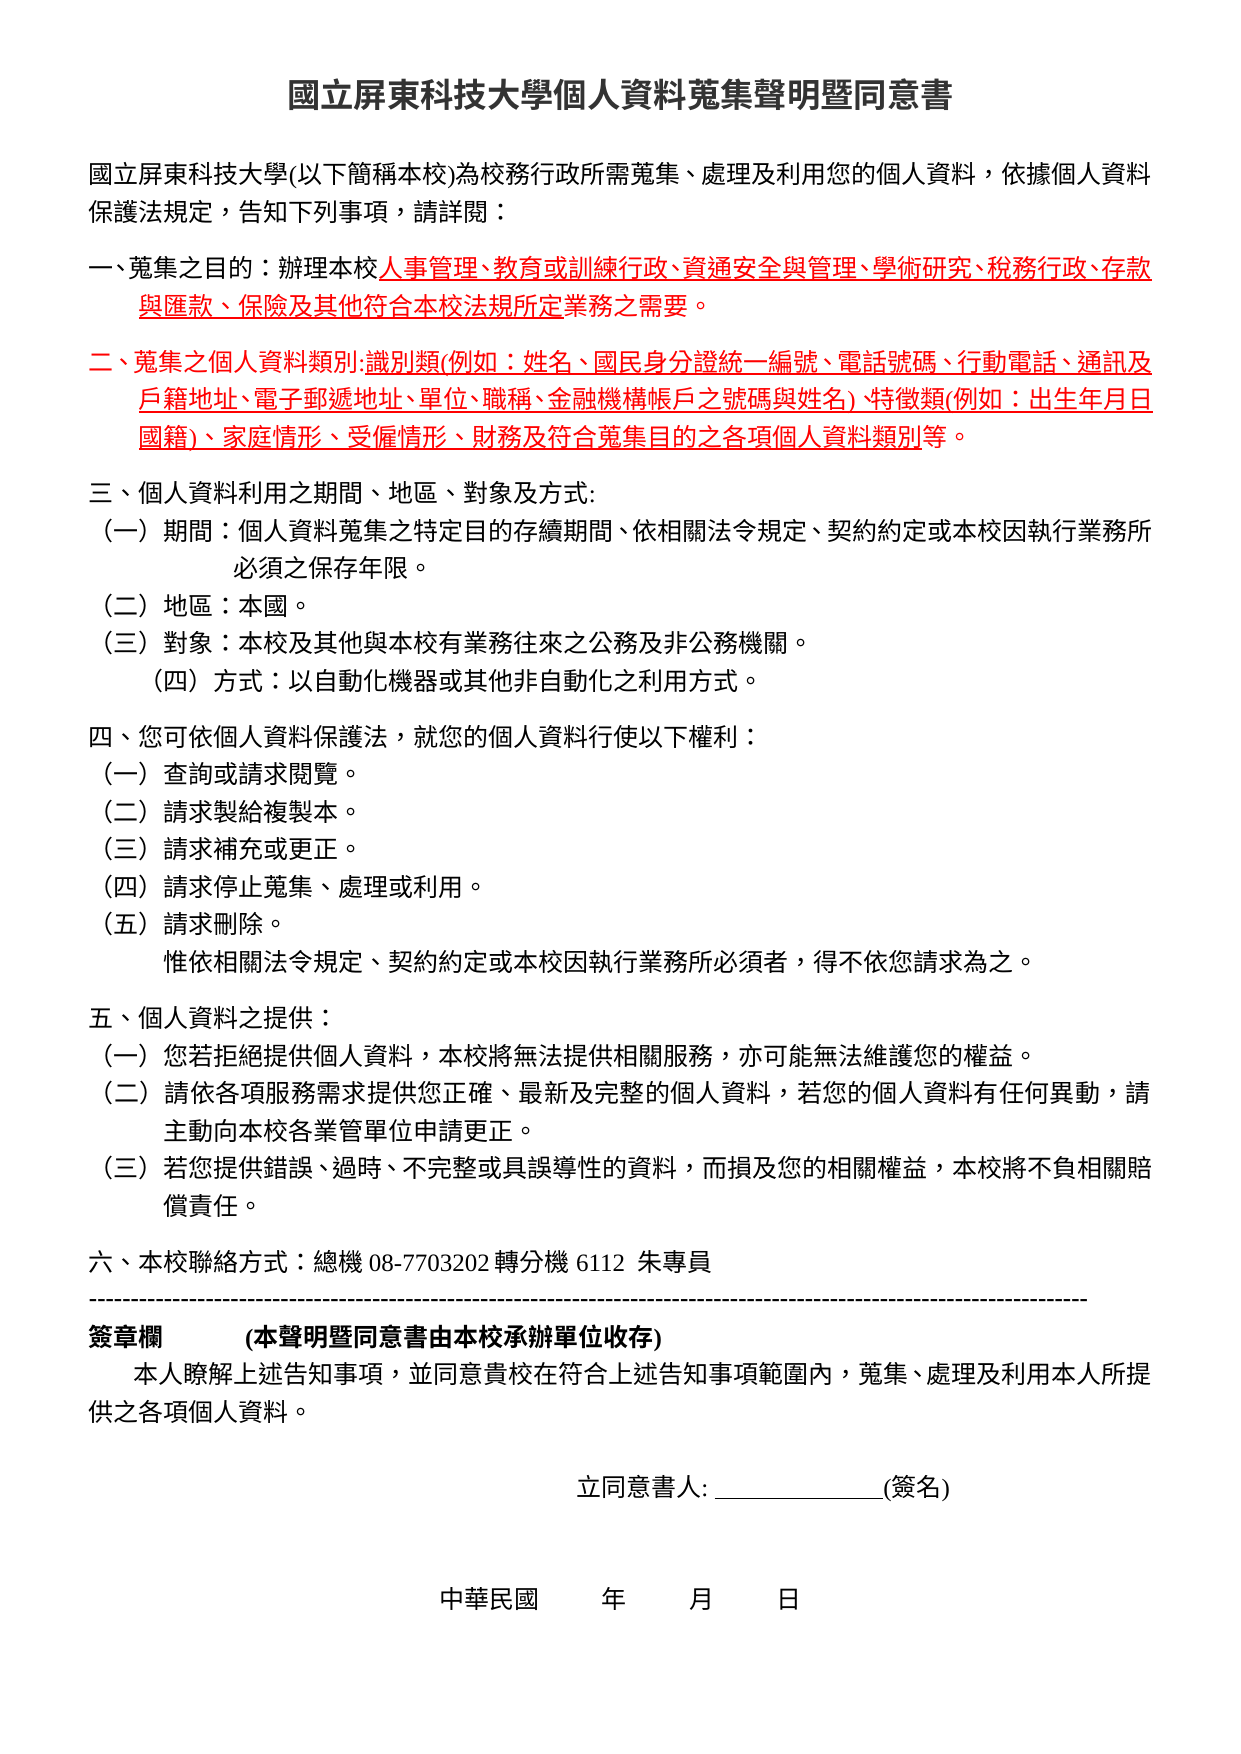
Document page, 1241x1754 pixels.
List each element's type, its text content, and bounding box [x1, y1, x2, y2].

text （二）地區：本國。 [89, 585, 1152, 623]
text 本人瞭解上述告知事項，並同意貴校在符合上述告知事項範圍內，蒐集、處理及利用本人所提供之各項個人資料。 [89, 1354, 1152, 1429]
text 三、個人資料利用之期間、地區、對象及方式: [89, 473, 1152, 510]
text 五、個人資料之提供： [89, 998, 1152, 1035]
text 中華民國 年 月 日 [89, 1579, 1152, 1617]
text （一）期間：個人資料蒐集之特定目的存續期間、依相關法令規定、契約約定或本校因執行業務所必須之保存年限。 [89, 510, 1152, 585]
text （三）請求補充或更正。 [89, 829, 1152, 867]
text （四）方式：以自動化機器或其他非自動化之利用方式。 [139, 660, 1152, 698]
text ------------------------------------------------------------------------------------------------------------------------ [89, 1279, 1152, 1317]
text 國立屏東科技大學(以下簡稱本校)為校務行政所需蒐集、處理及利用您的個人資料，依據個人資料保護法規定，告知下列事項，請詳閱： [89, 154, 1152, 229]
text （三）對象：本校及其他與本校有業務往來之公務及非公務機關。 [89, 623, 1152, 660]
text 國立屏東科技大學個人資料蒐集聲明暨同意書 [89, 71, 1152, 117]
text 二、蒐集之個人資料類別:識別類(例如：姓名、國民身分證統一編號、電話號碼、行動電話、通訊及戶籍地址、電子郵遞地址、單位、職稱、金融機構帳戶之號碼與姓名)、特徵類(例如：出生年月日、國籍)、家庭情形、受僱情形、財務及符合蒐集目的之各項個人資料類別等。 [89, 342, 1152, 454]
text 四、您可依個人資料保護法，就您的個人資料行使以下權利： [89, 717, 1152, 754]
text （五）請求刪除。 [89, 904, 1152, 942]
text 簽章欄 (本聲明暨同意書由本校承辦單位收存) [89, 1317, 1152, 1354]
text 立同意書人: (簽名) [89, 1467, 1139, 1504]
text 惟依相關法令規定、契約約定或本校因執行業務所必須者，得不依您請求為之。 [89, 942, 1152, 979]
text （四）請求停止蒐集、處理或利用。 [89, 867, 1152, 904]
text （二）請依各項服務需求提供您正確、最新及完整的個人資料，若您的個人資料有任何異動，請主動向本校各業管單位申請更正。 [89, 1073, 1152, 1148]
text （一）查詢或請求閱覽。 [89, 754, 1152, 792]
text （一）您若拒絕提供個人資料，本校將無法提供相關服務，亦可能無法維護您的權益。 [89, 1035, 1152, 1073]
text 一、蒐集之目的：辦理本校人事管理、教育或訓練行政、資通安全與管理、學術研究、稅務行政、存款與匯款、保險及其他符合本校法規所定業務之需要。 [89, 248, 1152, 323]
text （二）請求製給複製本。 [89, 792, 1152, 829]
text 六、本校聯絡方式：總機08-7703202轉分機 6112 朱專員 [89, 1242, 1152, 1279]
text （三）若您提供錯誤、過時、不完整或具誤導性的資料，而損及您的相關權益，本校將不負相關賠償責任。 [89, 1148, 1152, 1223]
